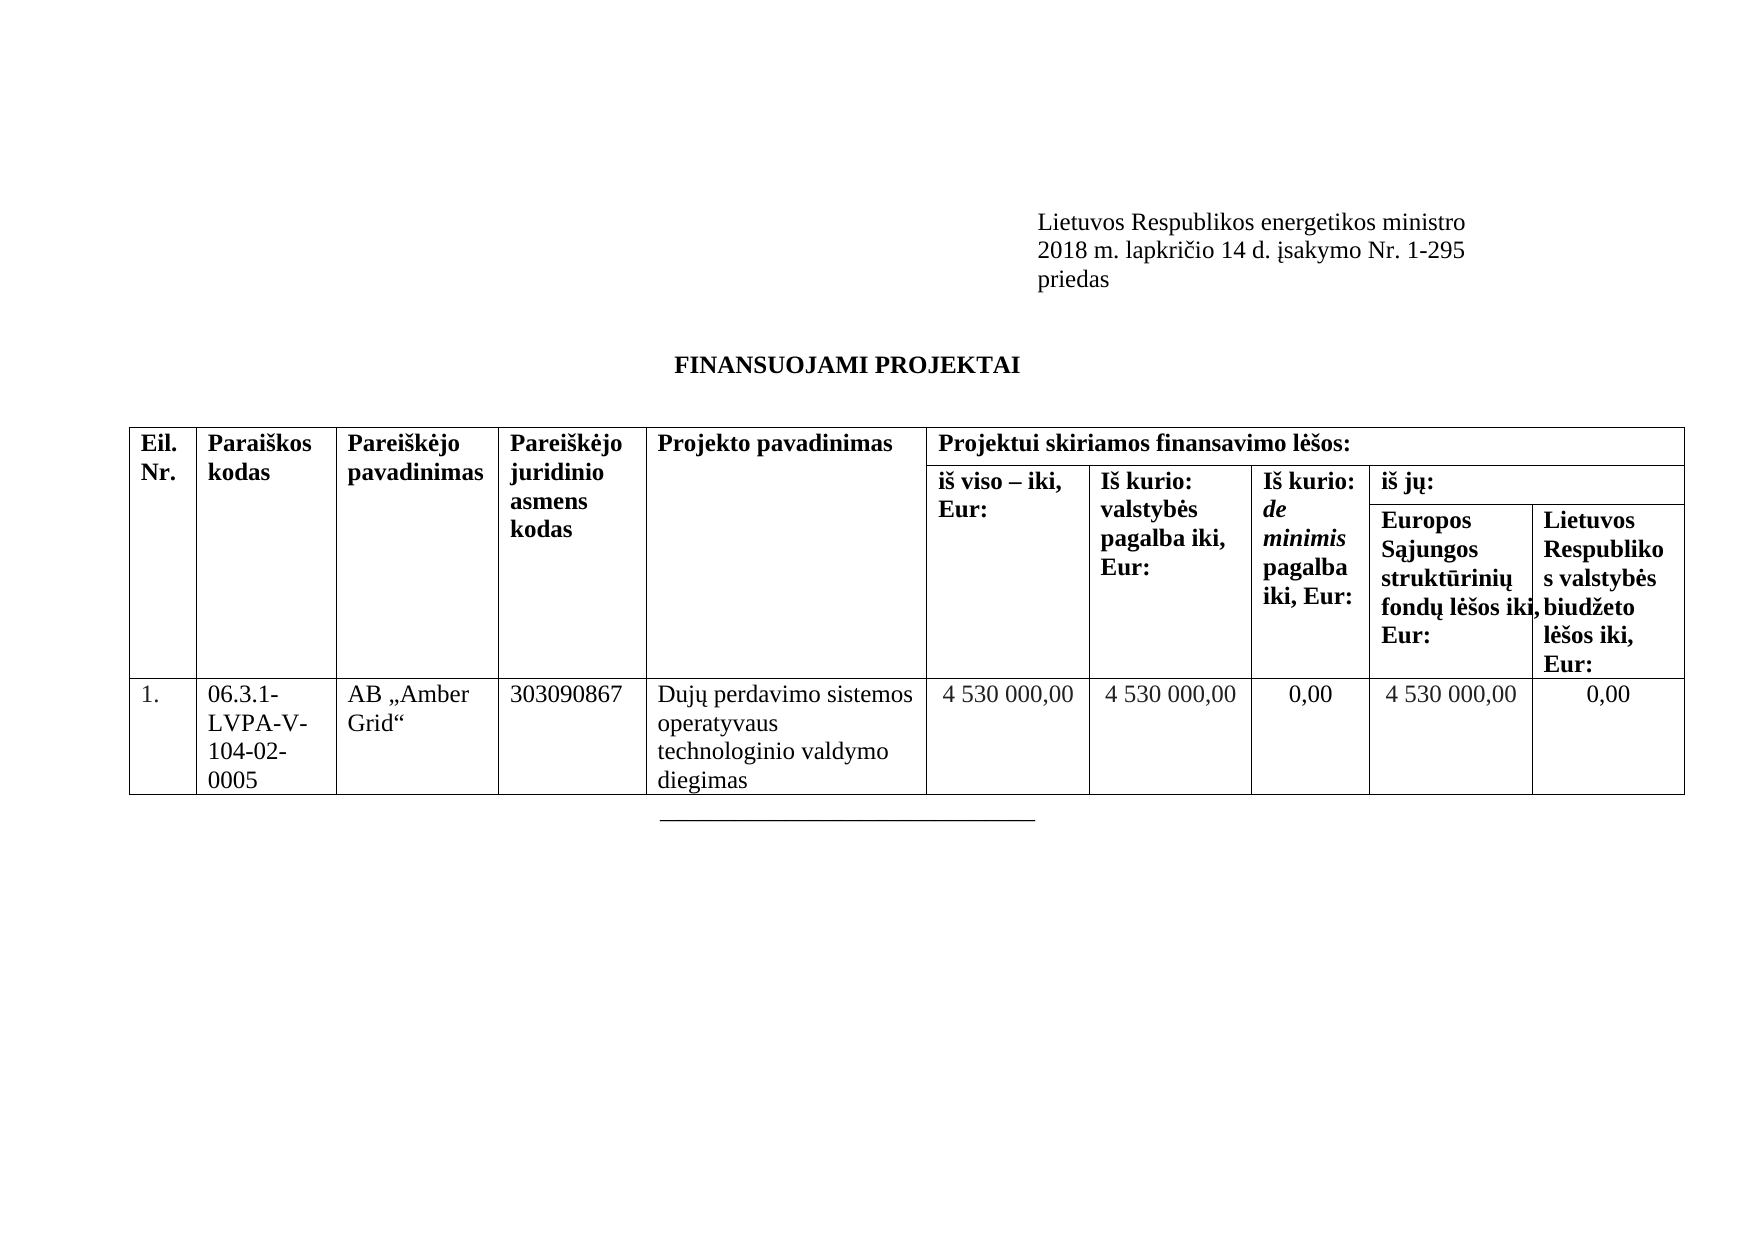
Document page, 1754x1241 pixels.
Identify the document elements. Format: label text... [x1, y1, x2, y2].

table_header Projekto pavadinimas [647, 428, 926, 678]
text ______________________________ [118, 795, 1577, 824]
table_cell 4 530 000,00 [1370, 679, 1532, 794]
table_cell Iš kurio: valstybės pagalba iki, Eur: [1090, 466, 1251, 678]
table_cell Lietuvos Respublikos valstybės biudžeto lėšos iki, Eur: [1533, 505, 1684, 678]
table_cell 4 530 000,00 [927, 679, 1089, 794]
table_cell Iš kurio: de minimis pagalba iki, Eur: [1252, 466, 1369, 678]
table_cell AB „Amber Grid“ [337, 679, 498, 794]
table_header Eil. Nr. [130, 428, 196, 678]
text priedas [1037, 264, 1577, 293]
table_cell 06.3.1-LVPA-V-104-02-0005 [197, 679, 336, 794]
table_cell 0,00 [1533, 679, 1684, 794]
table_cell iš viso – iki, Eur: [927, 466, 1089, 678]
table_cell Dujų perdavimo sistemos operatyvaus technologinio valdymo diegimas [647, 679, 926, 794]
table_header Pareiškėjo pavadinimas [337, 428, 498, 678]
text FINANSUOJAMI PROJEKTAI [118, 350, 1577, 379]
table_cell 1. [130, 679, 196, 794]
table_cell iš jų: [1370, 466, 1684, 504]
text 2018 m. lapkričio 14 d. įsakymo Nr. 1-295 [1037, 235, 1577, 264]
table_header Projektui skiriamos finansavimo lėšos: [927, 428, 1684, 465]
table_cell 0,00 [1252, 679, 1369, 794]
table_cell 4 530 000,00 [1090, 679, 1251, 794]
table_cell Europos Sąjungos struktūrinių fondų lėšos iki, Eur: [1370, 505, 1532, 678]
table_header Pareiškėjo juridinio asmens kodas [499, 428, 646, 678]
table_header Paraiškos kodas [197, 428, 336, 678]
table_cell 303090867 [499, 679, 646, 794]
text Lietuvos Respublikos energetikos ministro [1037, 207, 1577, 235]
